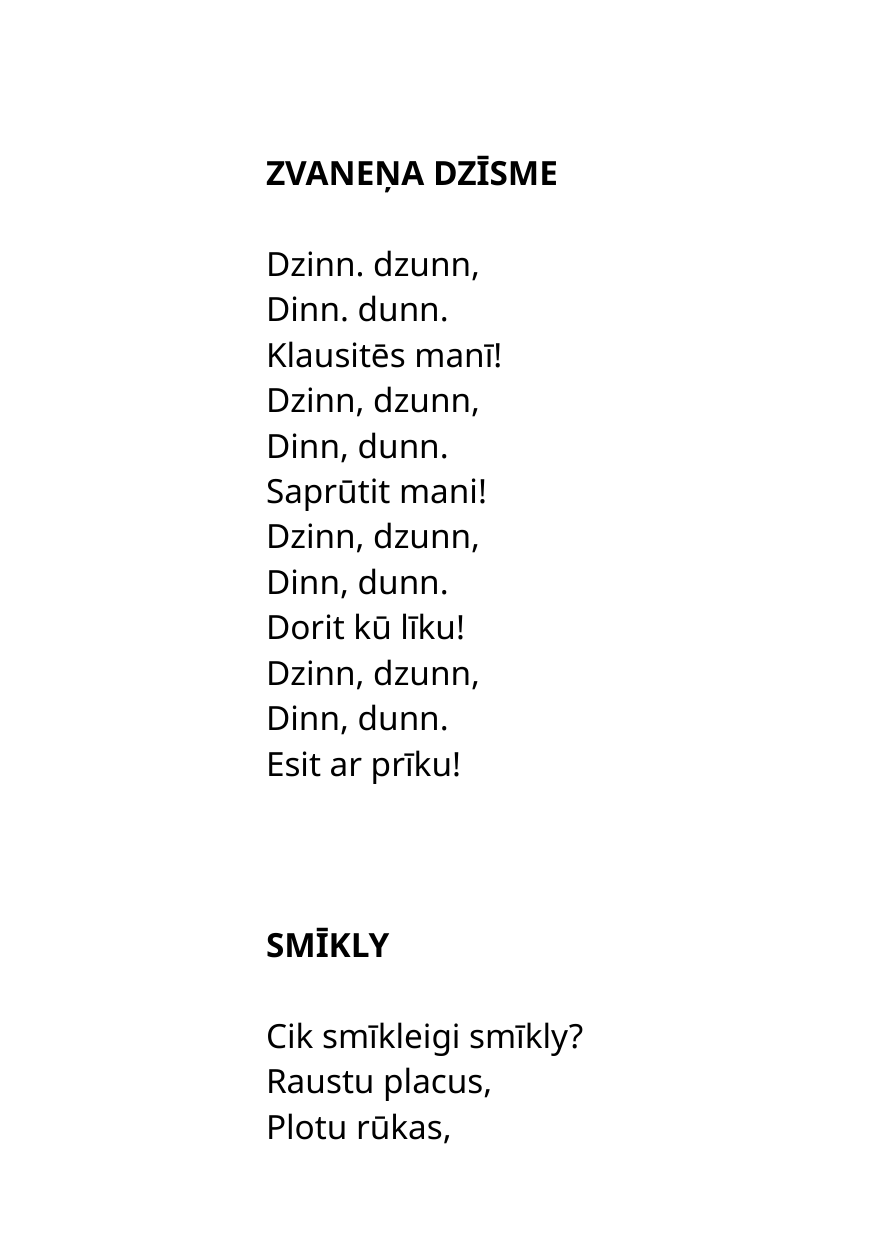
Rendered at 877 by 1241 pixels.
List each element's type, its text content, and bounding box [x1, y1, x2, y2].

text Dzinn. dzunn, [266, 241, 818, 286]
text Raustu placus, [266, 1058, 818, 1104]
text Esit ar prīku! [266, 740, 818, 786]
text Dzinn, dzunn, [266, 649, 818, 695]
text Klausitēs manī! [266, 332, 818, 377]
text Dinn, dunn. [266, 422, 818, 468]
text Dzinn, dzunn, [266, 377, 818, 422]
text Dorit kū līku! [266, 604, 818, 649]
text Dzinn, dzunn, [266, 513, 818, 559]
text Dinn, dunn. [266, 695, 818, 740]
text ZVANEŅA DZĪSME [266, 150, 818, 195]
text Plotu rūkas, [266, 1104, 818, 1149]
text Dinn, dunn. [266, 559, 818, 604]
text Cik smīkleigi smīkly? [266, 1013, 818, 1058]
text Dinn. dunn. [266, 286, 818, 332]
text Saprūtit mani! [266, 468, 818, 513]
text SMĪKLY [266, 922, 818, 967]
